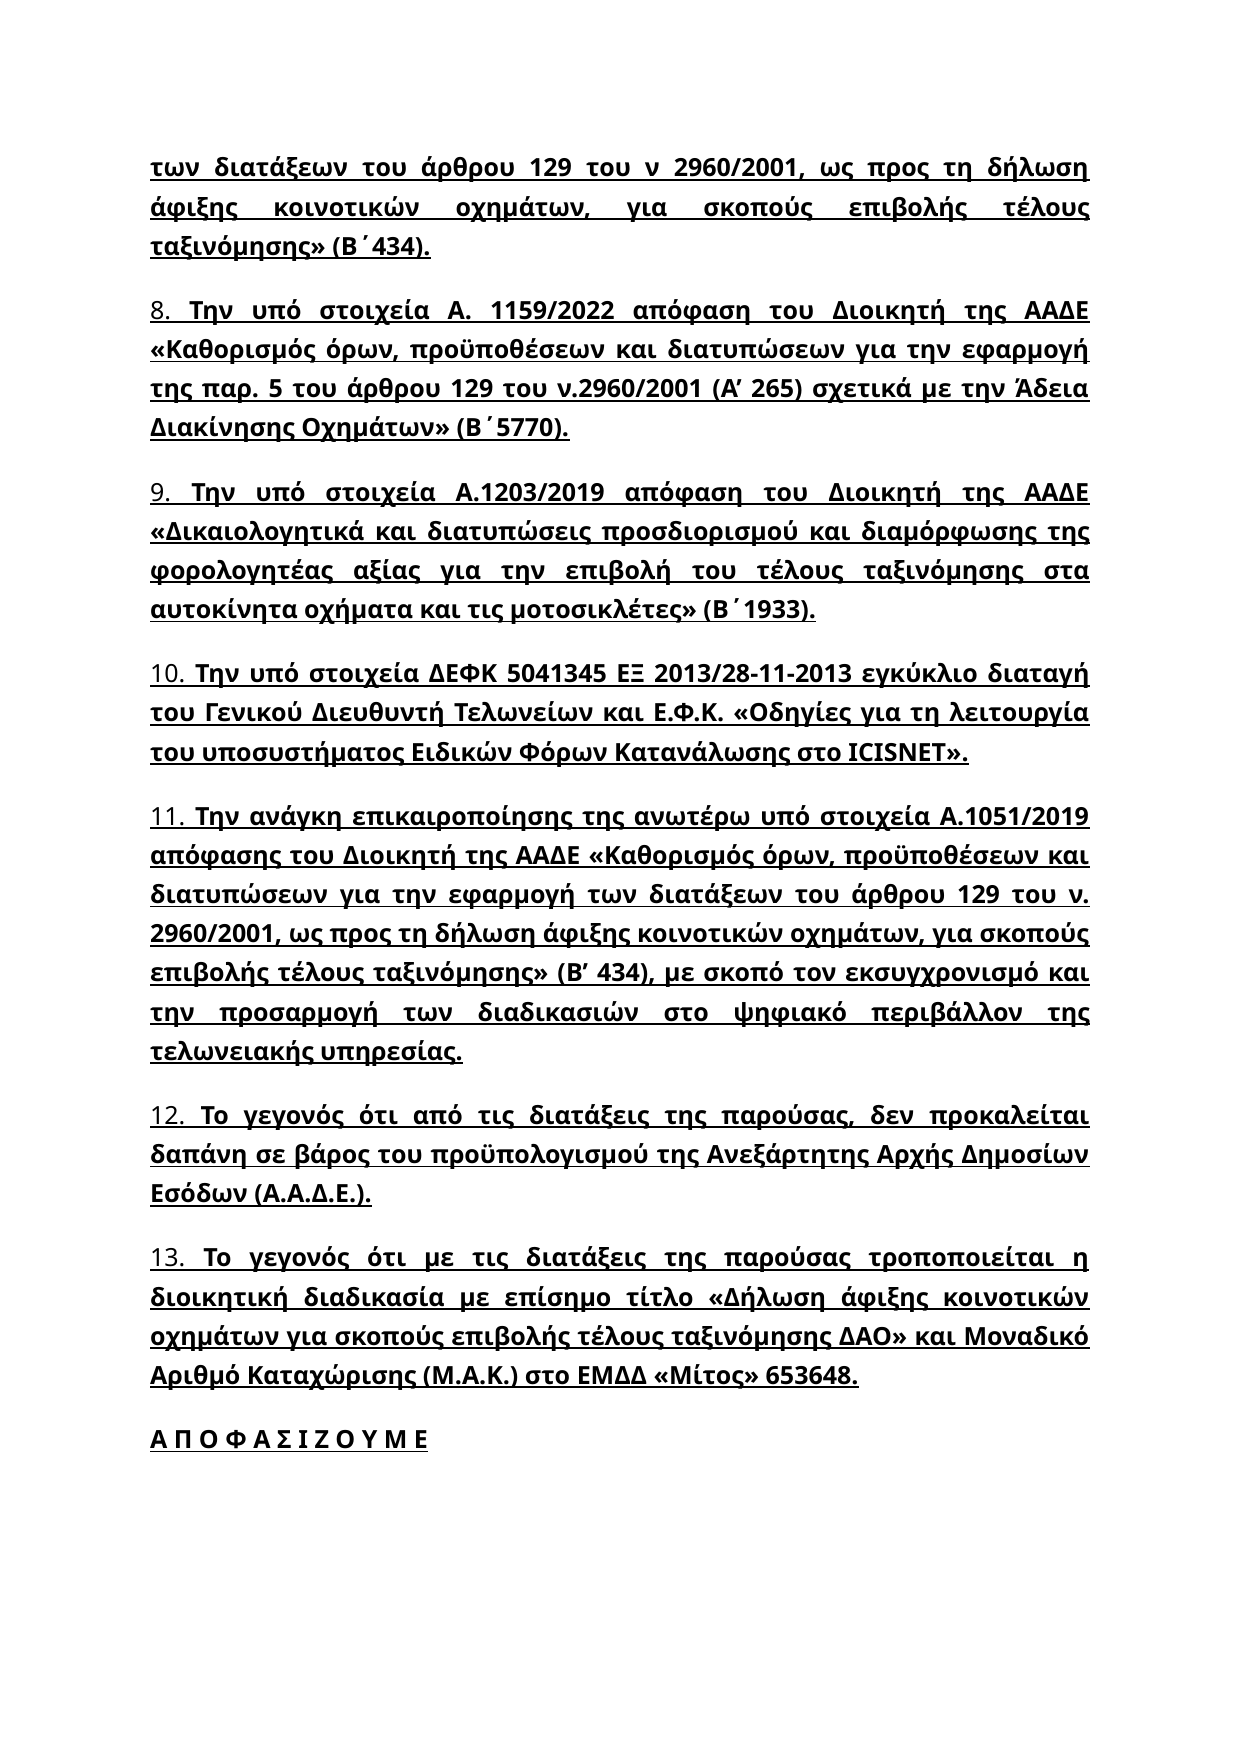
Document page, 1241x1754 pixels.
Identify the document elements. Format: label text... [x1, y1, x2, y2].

text την προσαρμογή των διαδικασιών στο ψηφιακό περιβάλλον της [150, 986, 1090, 1023]
text του υποσυστήματος Ειδικών Φόρων Κατανάλωσης στο ICISNET». [150, 726, 1090, 768]
text 2960/2001, ως προς τη δήλωση άφιξης κοινοτικών οχημάτων, για σκοπούς [150, 907, 1090, 945]
text 11. Την ανάγκη επικαιροποίησης της ανωτέρω υπό στοιχεία Α.1051/2019 [150, 798, 1090, 827]
text 13. Το γεγονός ότι με τις διατάξεις της παρούσας τροποποιείται η διοικητική διαδικασία με επίσημο τίτλο «Δήλωση άφιξης κοινοτικών [150, 1240, 1090, 1308]
text ταξινόμησης» (Β΄434). [150, 220, 1090, 262]
text Εσόδων (Α.Α.Δ.Ε.). [150, 1167, 1090, 1210]
text τελωνειακής υπηρεσίας. [150, 1025, 1090, 1067]
text «Δικαιολογητικά και διατυπώσεις προσδιορισμού και διαμόρφωσης της [150, 505, 1090, 542]
text επιβολής τέλους ταξινόμησης» (Β’ 434), με σκοπό τον εκσυγχρονισμό και [150, 947, 1090, 984]
text Α Π Ο Φ Α Σ Ι Ζ Ο Υ Μ Ε [150, 1422, 1090, 1456]
text απόφασης του Διοικητή της ΑΑΔΕ «Καθορισμός όρων, προϋποθέσεων και [150, 829, 1090, 866]
text του Γενικού Διευθυντή Τελωνείων και Ε.Φ.Κ. «Οδηγίες για τη λειτουργία [150, 687, 1090, 724]
text 12. Το γεγονός ότι από τις διατάξεις της παρούσας, δεν προκαλείται [150, 1097, 1090, 1126]
text 10. Την υπό στοιχεία ΔΕΦΚ 5041345 ΕΞ 2013/28-11-2013 εγκύκλιο διαταγή [150, 656, 1090, 685]
text δαπάνη σε βάρος του προϋπολογισμού της Ανεξάρτητης Αρχής Δημοσίων [150, 1128, 1090, 1166]
text 8. Την υπό στοιχεία Α. 1159/2022 απόφαση του Διοικητή της ΑΑΔΕ [150, 292, 1090, 321]
text φορολογητέας αξίας για την επιβολή του τέλους ταξινόμησης στα [150, 544, 1090, 581]
text Αριθμό Καταχώρισης (Μ.Α.Κ.) στο ΕΜΔΔ «Μίτος» 653648. [150, 1349, 1090, 1392]
text των διατάξεων του άρθρου 129 του ν 2960/2001, ως προς τη δήλωση [150, 150, 1090, 179]
text διατυπώσεων για την εφαρμογή των διατάξεων του άρθρου 129 του ν. [150, 868, 1090, 906]
text Διακίνησης Οχημάτων» (Β΄5770). [150, 402, 1090, 444]
text 9. Την υπό στοιχεία Α.1203/2019 απόφαση του Διοικητή της ΑΑΔΕ [150, 474, 1090, 503]
text «Καθορισμός όρων, προϋποθέσεων και διατυπώσεων για την εφαρμογή [150, 323, 1090, 361]
text της παρ. 5 του άρθρου 129 του ν.2960/2001 (Α’ 265) σχετικά με την Άδεια [150, 362, 1090, 400]
text αυτοκίνητα οχήματα και τις μοτοσικλέτες» (Β΄1933). [150, 583, 1090, 626]
text οχημάτων για σκοπούς επιβολής τέλους ταξινόμησης ΔΑΟ» και Μοναδικό [150, 1310, 1090, 1347]
text άφιξης κοινοτικών οχημάτων, για σκοπούς επιβολής τέλους [150, 181, 1090, 218]
